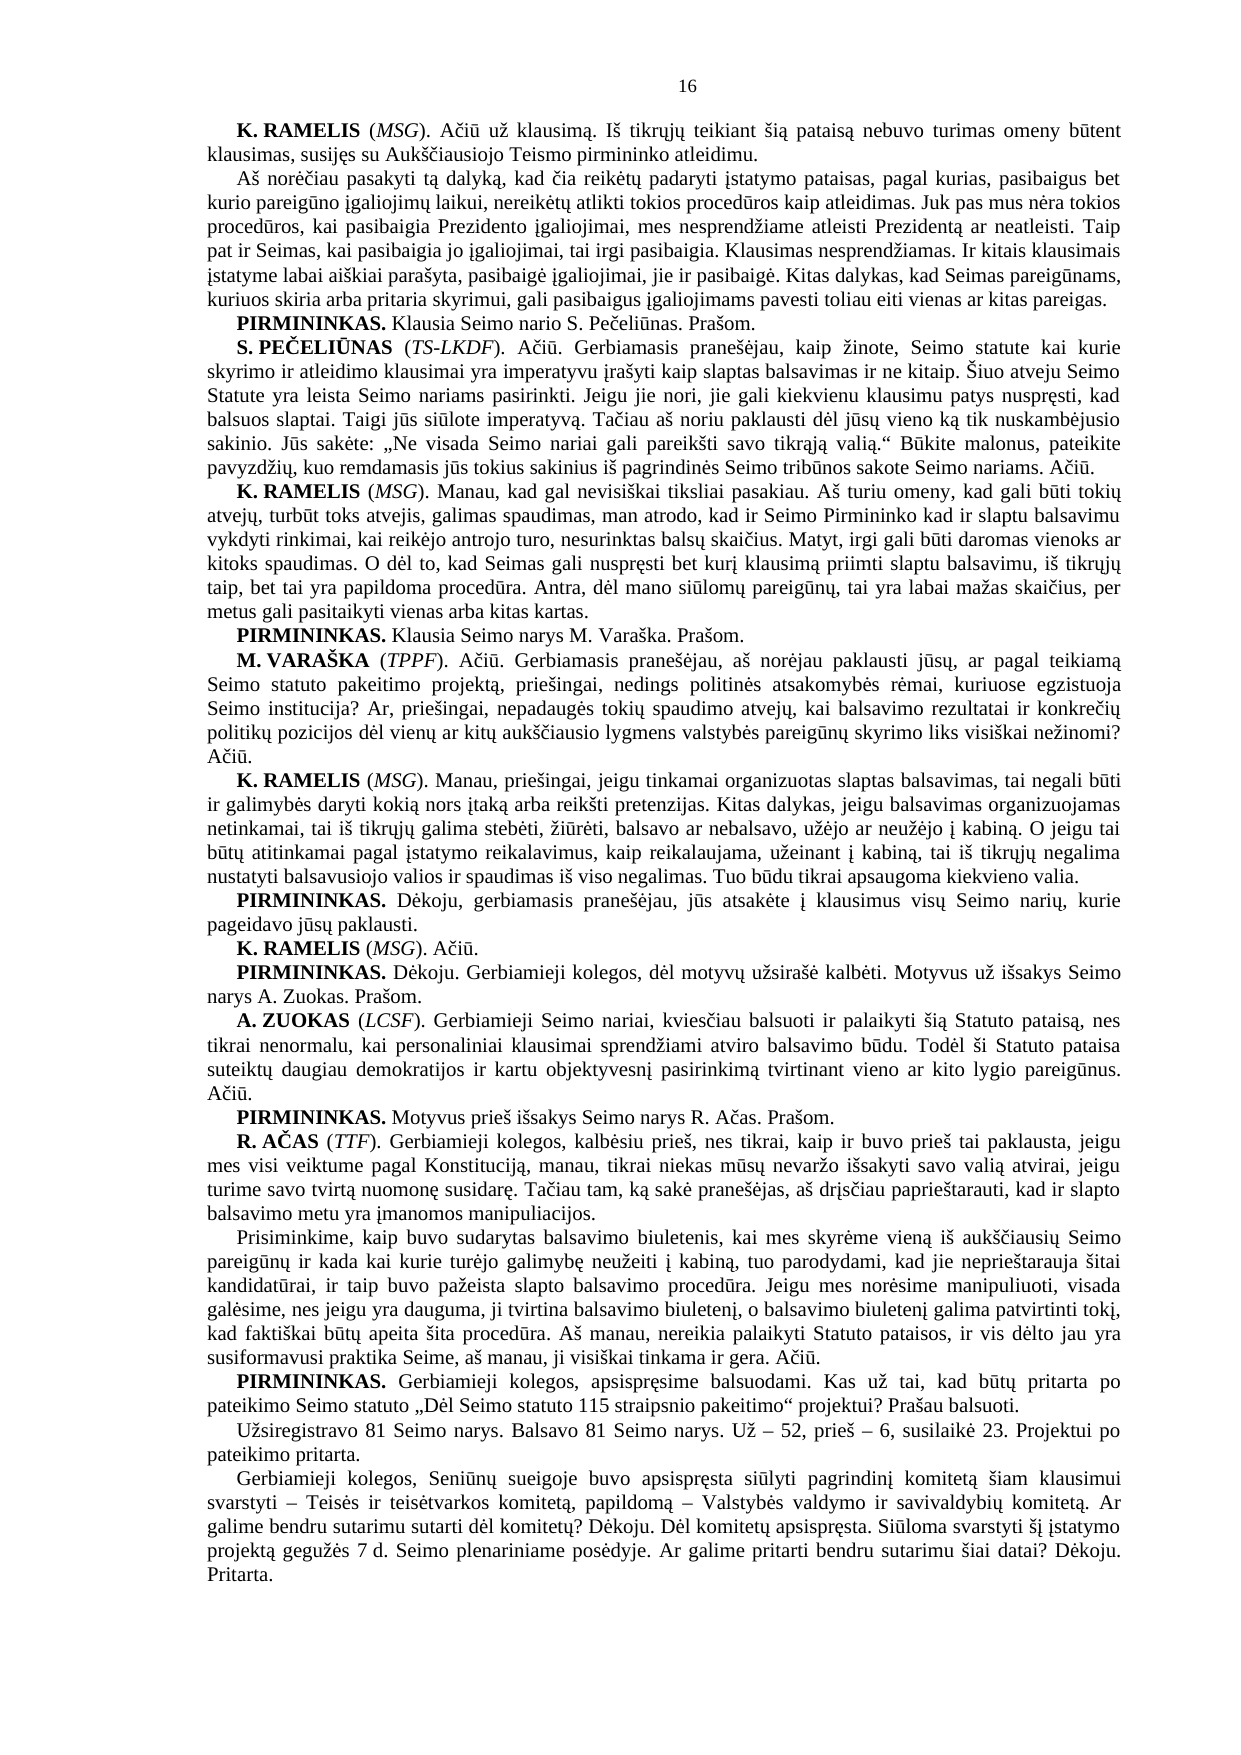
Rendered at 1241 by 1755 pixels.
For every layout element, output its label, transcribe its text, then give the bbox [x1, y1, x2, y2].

text PIRMININKAS. Dėkoju. Gerbiamieji kolegos, dėl motyvų užsirašė kalbėti. Motyvus už išsakys Seimo narys A. Zuokas. Prašom. [207, 960, 1122, 1008]
text PIRMININKAS. Gerbiamieji kolegos, apsispręsime balsuodami. Kas už tai, kad būtų pritarta po pateikimo Seimo statuto „Dėl Seimo statuto 115 straipsnio pakeitimo“ projektui? Prašau balsuoti. [207, 1369, 1122, 1417]
text Gerbiamieji kolegos, Seniūnų sueigoje buvo apsispręsta siūlyti pagrindinį komitetą šiam klausimui svarstyti – Teisės ir teisėtvarkos komitetą, papildomą – Valstybės valdymo ir savivaldybių komitetą. Ar galime bendru sutarimu sutarti dėl komitetų? Dėkoju. Dėl komitetų apsispręsta. Siūloma svarstyti šį įstatymo projektą gegužės 7 d. Seimo plenariniame posėdyje. Ar galime pritarti bendru sutarimu šiai datai? Dėkoju. Pritarta. [207, 1466, 1122, 1586]
text PIRMININKAS. Klausia Seimo nario S. Pečeliūnas. Prašom. [207, 311, 1122, 335]
text PIRMININKAS. Klausia Seimo narys M. Varaška. Prašom. [207, 623, 1122, 647]
text A. ZUOKAS (LCSF). Gerbiamieji Seimo nariai, kviesčiau balsuoti ir palaikyti šią Statuto pataisą, nes tikrai nenormalu, kai personaliniai klausimai sprendžiami atviro balsavimo būdu. Todėl ši Statuto pataisa suteiktų daugiau demokratijos ir kartu objektyvesnį pasirinkimą tvirtinant vieno ar kito lygio pareigūnus. Ačiū. [207, 1008, 1122, 1105]
text K. RAMELIS (MSG). Manau, priešingai, jeigu tinkamai organizuotas slaptas balsavimas, tai negali būti ir galimybės daryti kokią nors įtaką arba reikšti pretenzijas. Kitas dalykas, jeigu balsavimas organizuojamas netinkamai, tai iš tikrųjų galima stebėti, žiūrėti, balsavo ar nebalsavo, užėjo ar neužėjo į kabiną. O jeigu tai būtų atitinkamai pagal įstatymo reikalavimus, kaip reikalaujama, užeinant į kabiną, tai iš tikrųjų negalima nustatyti balsavusiojo valios ir spaudimas iš viso negalimas. Tuo būdu tikrai apsaugoma kiekvieno valia. [207, 768, 1122, 888]
text R. AČAS (TTF). Gerbiamieji kolegos, kalbėsiu prieš, nes tikrai, kaip ir buvo prieš tai paklausta, jeigu mes visi veiktume pagal Konstituciją, manau, tikrai niekas mūsų nevaržo išsakyti savo valią atvirai, jeigu turime savo tvirtą nuomonę susidarę. Tačiau tam, ką sakė pranešėjas, aš drįsčiau paprieštarauti, kad ir slapto balsavimo metu yra įmanomos manipuliacijos. [207, 1129, 1122, 1225]
text PIRMININKAS. Dėkoju, gerbiamasis pranešėjau, jūs atsakėte į klausimus visų Seimo narių, kurie pageidavo jūsų paklausti. [207, 888, 1122, 936]
text PIRMININKAS. Motyvus prieš išsakys Seimo narys R. Ačas. Prašom. [207, 1105, 1122, 1129]
text Prisiminkime, kaip buvo sudarytas balsavimo biuletenis, kai mes skyrėme vieną iš aukščiausių Seimo pareigūnų ir kada kai kurie turėjo galimybę neužeiti į kabiną, tuo parodydami, kad jie neprieštarauja šitai kandidatūrai, ir taip buvo pažeista slapto balsavimo procedūra. Jeigu mes norėsime manipuliuoti, visada galėsime, nes jeigu yra dauguma, ji tvirtina balsavimo biuletenį, o balsavimo biuletenį galima patvirtinti tokį, kad faktiškai būtų apeita šita procedūra. Aš manau, nereikia palaikyti Statuto pataisos, ir vis dėlto jau yra susiformavusi praktika Seime, aš manau, ji visiškai tinkama ir gera. Ačiū. [207, 1225, 1122, 1369]
text Aš norėčiau pasakyti tą dalyką, kad čia reikėtų padaryti įstatymo pataisas, pagal kurias, pasibaigus bet kurio pareigūno įgaliojimų laikui, nereikėtų atlikti tokios procedūros kaip atleidimas. Juk pas mus nėra tokios procedūros, kai pasibaigia Prezidento įgaliojimai, mes nesprendžiame atleisti Prezidentą ar neatleisti. Taip pat ir Seimas, kai pasibaigia jo įgaliojimai, tai irgi pasibaigia. Klausimas nesprendžiamas. Ir kitais klausimais įstatyme labai aiškiai parašyta, pasibaigė įgaliojimai, jie ir pasibaigė. Kitas dalykas, kad Seimas pareigūnams, kuriuos skiria arba pritaria skyrimui, gali pasibaigus įgaliojimams pavesti toliau eiti vienas ar kitas pareigas. [207, 166, 1122, 311]
text S. PEČELIŪNAS (TS-LKDF). Ačiū. Gerbiamasis pranešėjau, kaip žinote, Seimo statute kai kurie skyrimo ir atleidimo klausimai yra imperatyvu įrašyti kaip slaptas balsavimas ir ne kitaip. Šiuo atveju Seimo Statute yra leista Seimo nariams pasirinkti. Jeigu jie nori, jie gali kiekvienu klausimu patys nuspręsti, kad balsuos slaptai. Taigi jūs siūlote imperatyvą. Tačiau aš noriu paklausti dėl jūsų vieno ką tik nuskambėjusio sakinio. Jūs sakėte: „Ne visada Seimo nariai gali pareikšti savo tikrąją valią.“ Būkite malonus, pateikite pavyzdžių, kuo remdamasis jūs tokius sakinius iš pagrindinės Seimo tribūnos sakote Seimo nariams. Ačiū. [207, 335, 1122, 479]
text K. RAMELIS (MSG). Manau, kad gal nevisiškai tiksliai pasakiau. Aš turiu omeny, kad gali būti tokių atvejų, turbūt toks atvejis, galimas spaudimas, man atrodo, kad ir Seimo Pirmininko kad ir slaptu balsavimu vykdyti rinkimai, kai reikėjo antrojo turo, nesurinktas balsų skaičius. Matyt, irgi gali būti daromas vienoks ar kitoks spaudimas. O dėl to, kad Seimas gali nuspręsti bet kurį klausimą priimti slaptu balsavimu, iš tikrųjų taip, bet tai yra papildoma procedūra. Antra, dėl mano siūlomų pareigūnų, tai yra labai mažas skaičius, per metus gali pasitaikyti vienas arba kitas kartas. [207, 479, 1122, 623]
text K. RAMELIS (MSG). Ačiū. [207, 936, 1122, 960]
text M. VARAŠKA (TPPF). Ačiū. Gerbiamasis pranešėjau, aš norėjau paklausti jūsų, ar pagal teikiamą Seimo statuto pakeitimo projektą, priešingai, nedings politinės atsakomybės rėmai, kuriuose egzistuoja Seimo institucija? Ar, priešingai, nepadaugės tokių spaudimo atvejų, kai balsavimo rezultatai ir konkrečių politikų pozicijos dėl vienų ar kitų aukščiausio lygmens valstybės pareigūnų skyrimo liks visiškai nežinomi? Ačiū. [207, 647, 1122, 768]
text Užsiregistravo 81 Seimo narys. Balsavo 81 Seimo narys. Už – 52, prieš – 6, susilaikė 23. Projektui po pateikimo pritarta. [207, 1417, 1122, 1466]
text K. RAMELIS (MSG). Ačiū už klausimą. Iš tikrųjų teikiant šią pataisą nebuvo turimas omeny būtent klausimas, susijęs su Aukščiausiojo Teismo pirmininko atleidimu. [207, 118, 1122, 166]
